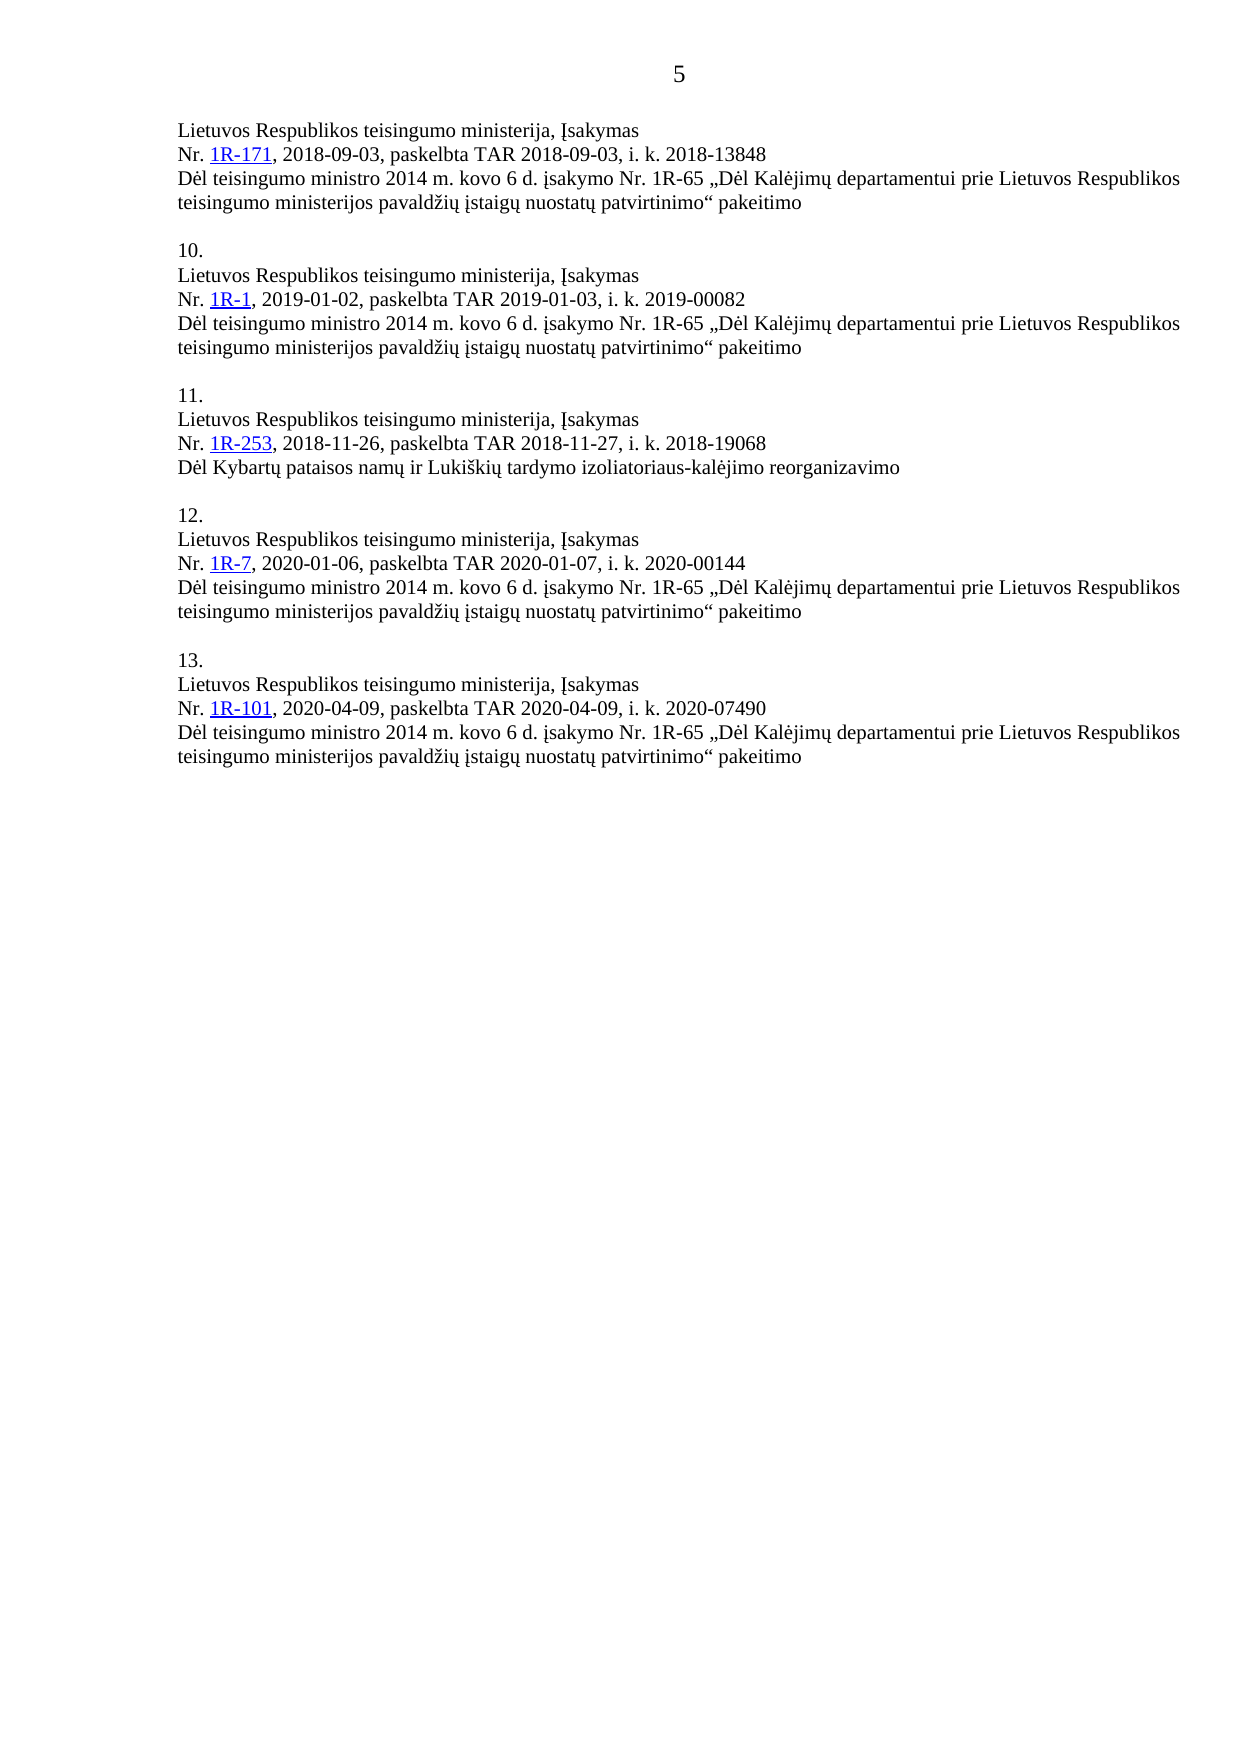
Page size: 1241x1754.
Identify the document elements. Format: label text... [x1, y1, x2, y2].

text 11. [177, 383, 1181, 407]
text Lietuvos Respublikos teisingumo ministerija, Įsakymas [177, 118, 1181, 142]
text Nr. 1R-1, 2019-01-02, paskelbta TAR 2019-01-03, i. k. 2019-00082 [177, 287, 1181, 311]
text Nr. 1R-101, 2020-04-09, paskelbta TAR 2020-04-09, i. k. 2020-07490 [177, 696, 1181, 720]
text Dėl teisingumo ministro 2014 m. kovo 6 d. įsakymo Nr. 1R-65 „Dėl Kalėjimų departamentui prie Lietuvos Respublikos teisingumo ministerijos pavaldžių įstaigų nuostatų patvirtinimo“ pakeitimo [177, 720, 1181, 768]
text Lietuvos Respublikos teisingumo ministerija, Įsakymas [177, 527, 1181, 551]
text 10. [177, 238, 1181, 262]
text Nr. 1R-171, 2018-09-03, paskelbta TAR 2018-09-03, i. k. 2018-13848 [177, 142, 1181, 166]
text Dėl teisingumo ministro 2014 m. kovo 6 d. įsakymo Nr. 1R-65 „Dėl Kalėjimų departamentui prie Lietuvos Respublikos teisingumo ministerijos pavaldžių įstaigų nuostatų patvirtinimo“ pakeitimo [177, 311, 1181, 359]
text Lietuvos Respublikos teisingumo ministerija, Įsakymas [177, 672, 1181, 696]
text 13. [177, 647, 1181, 672]
text 12. [177, 503, 1181, 527]
text Dėl teisingumo ministro 2014 m. kovo 6 d. įsakymo Nr. 1R-65 „Dėl Kalėjimų departamentui prie Lietuvos Respublikos teisingumo ministerijos pavaldžių įstaigų nuostatų patvirtinimo“ pakeitimo [177, 166, 1181, 214]
text Nr. 1R-7, 2020-01-06, paskelbta TAR 2020-01-07, i. k. 2020-00144 [177, 551, 1181, 575]
text Dėl Kybartų pataisos namų ir Lukiškių tardymo izoliatoriaus-kalėjimo reorganizavimo [177, 455, 1181, 479]
text Nr. 1R-253, 2018-11-26, paskelbta TAR 2018-11-27, i. k. 2018-19068 [177, 431, 1181, 455]
text Dėl teisingumo ministro 2014 m. kovo 6 d. įsakymo Nr. 1R-65 „Dėl Kalėjimų departamentui prie Lietuvos Respublikos teisingumo ministerijos pavaldžių įstaigų nuostatų patvirtinimo“ pakeitimo [177, 575, 1181, 623]
text Lietuvos Respublikos teisingumo ministerija, Įsakymas [177, 407, 1181, 431]
text Lietuvos Respublikos teisingumo ministerija, Įsakymas [177, 262, 1181, 287]
